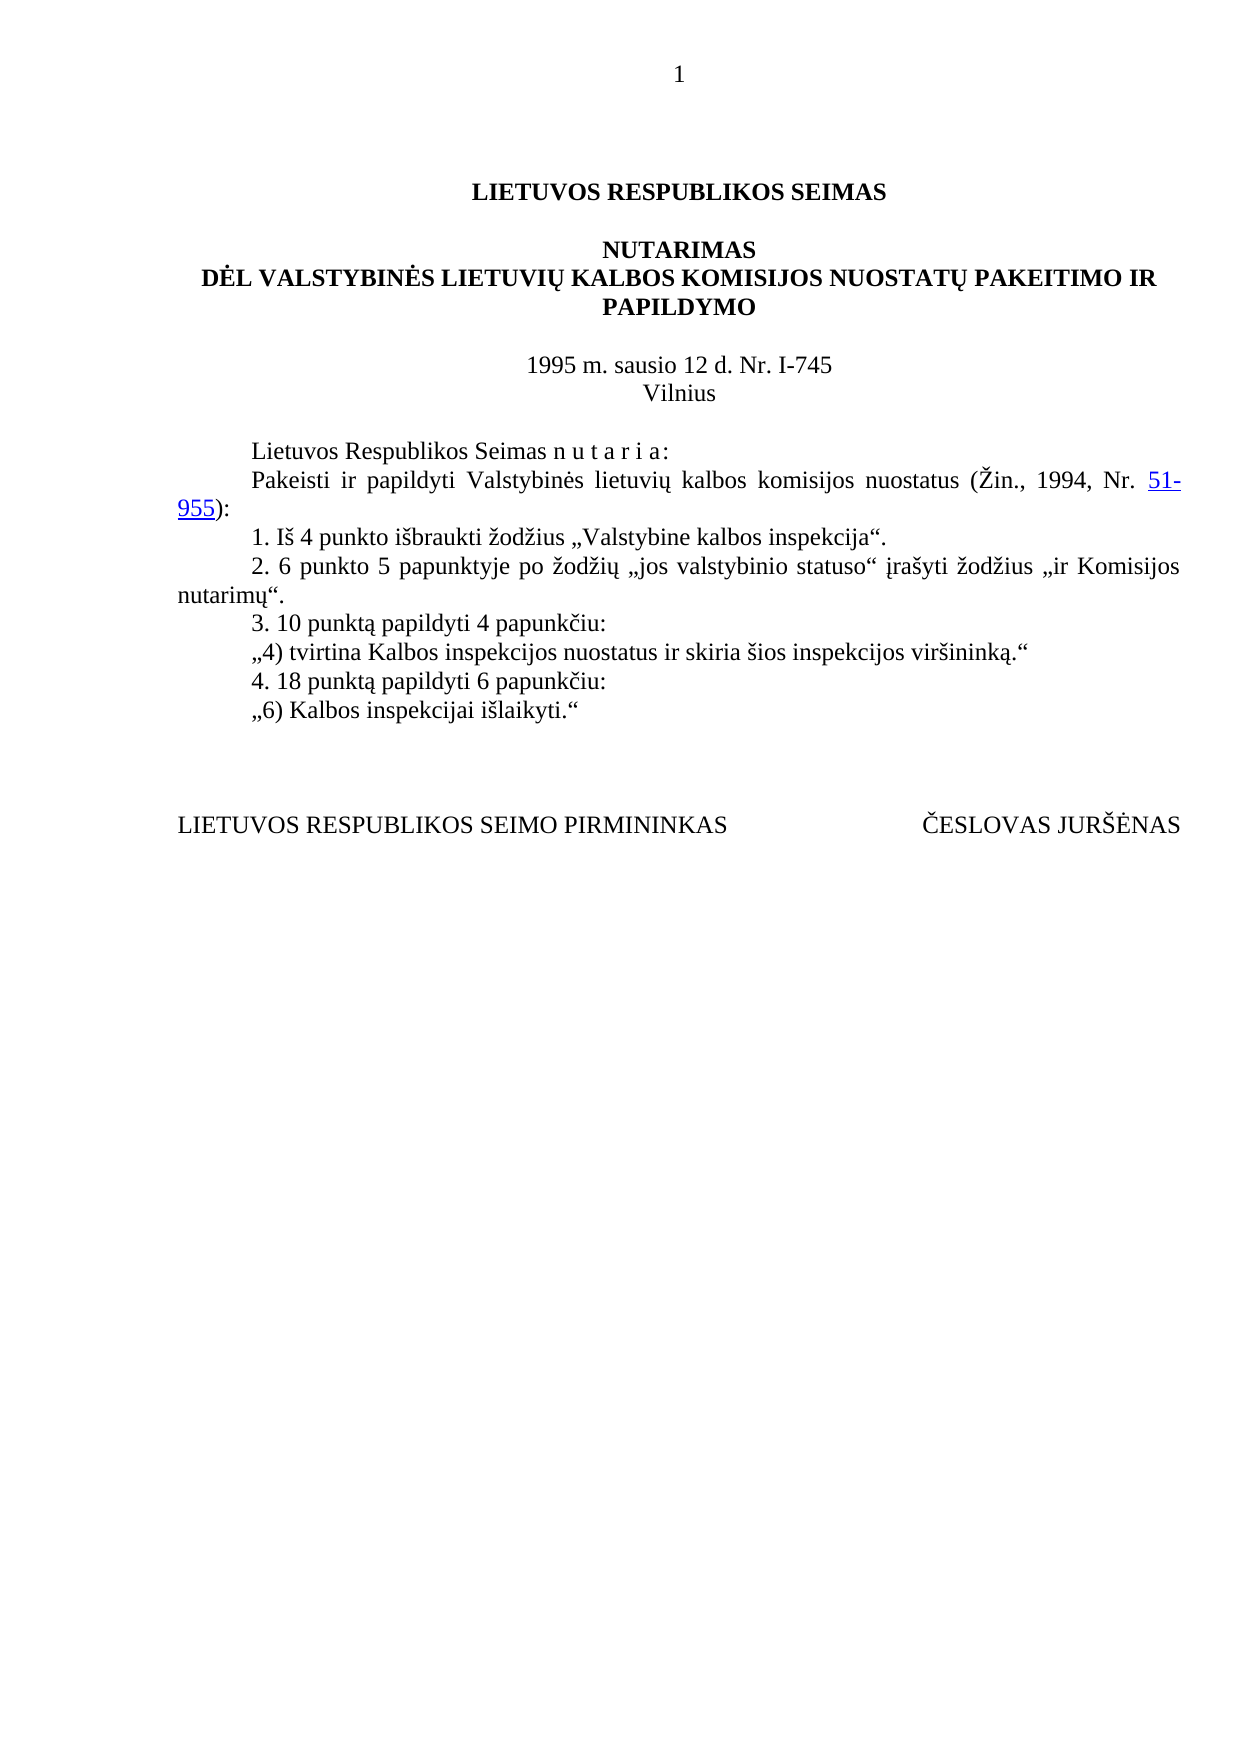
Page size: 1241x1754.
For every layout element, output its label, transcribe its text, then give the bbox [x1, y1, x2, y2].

text NUTARIMAS [177, 235, 1181, 263]
text LIETUVOS RESPUBLIKOS SEIMAS [177, 177, 1181, 206]
text Lietuvos Respublikos Seimas nutaria: [177, 436, 1181, 465]
text 2. 6 punkto 5 papunktyje po žodžių „jos valstybinio statuso“ įrašyti žodžius „ir Komisijos nutarimų“. [177, 551, 1181, 608]
text 3. 10 punktą papildyti 4 papunkčiu: [177, 608, 1181, 637]
text Pakeisti ir papildyti Valstybinės lietuvių kalbos komisijos nuostatus (Žin., 1994, Nr. 51-955): [177, 465, 1181, 522]
text „4) tvirtina Kalbos inspekcijos nuostatus ir skiria šios inspekcijos viršininką.“ [177, 637, 1181, 666]
text DĖL VALSTYBINĖS LIETUVIŲ KALBOS KOMISIJOS NUOSTATŲ PAKEITIMO IR PAPILDYMO [177, 263, 1181, 321]
text „6) Kalbos inspekcijai išlaikyti.“ [177, 695, 1181, 723]
text LIETUVOS RESPUBLIKOS SEIMO PIRMININKAS ČESLOVAS JURŠĖNAS [177, 810, 1181, 838]
text 1995 m. sausio 12 d. Nr. I-745 [177, 350, 1181, 378]
text 4. 18 punktą papildyti 6 papunkčiu: [177, 666, 1181, 695]
text 1. Iš 4 punkto išbraukti žodžius „Valstybine kalbos inspekcija“. [177, 522, 1181, 551]
text Vilnius [177, 378, 1181, 407]
